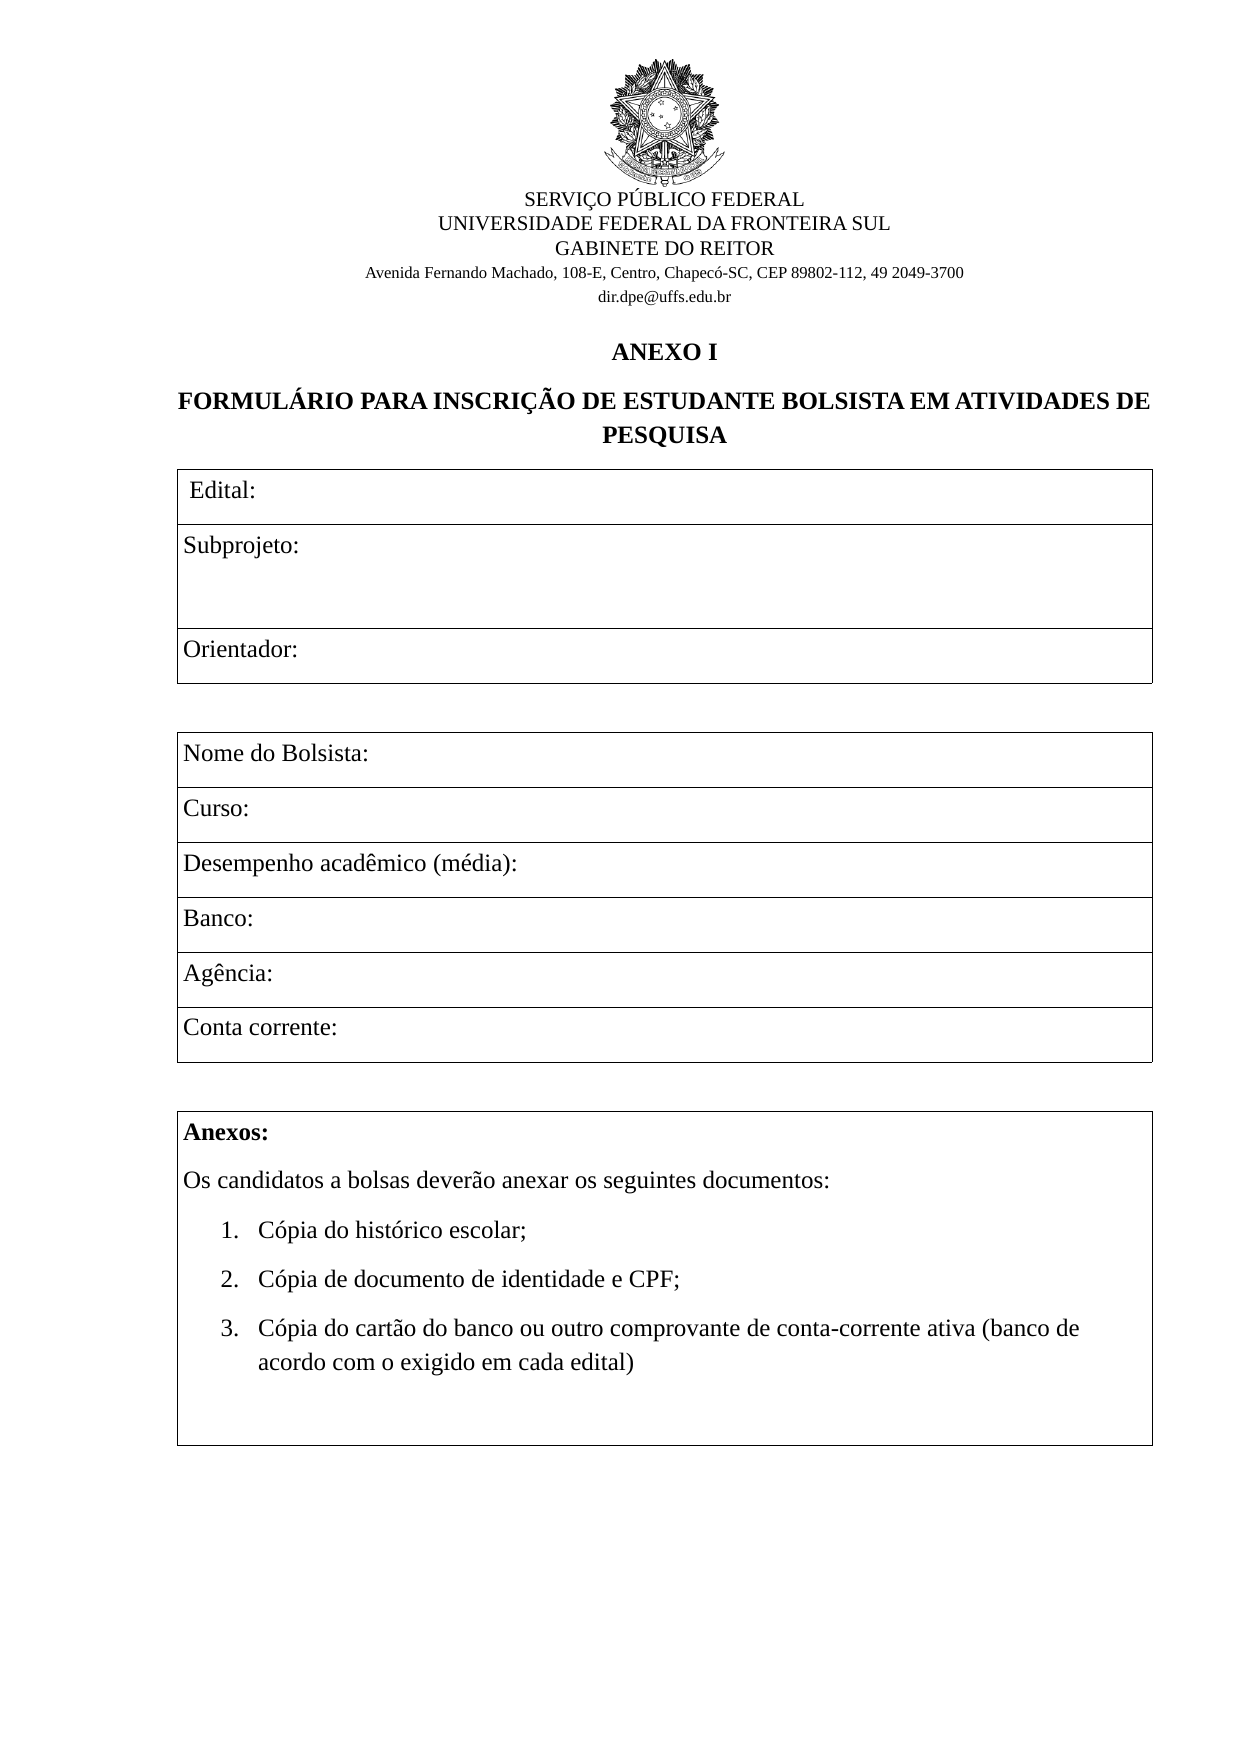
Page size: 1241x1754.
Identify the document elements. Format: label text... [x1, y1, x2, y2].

table_header Anexos: Os candidatos a bolsas deverão anexar os seguintes documentos: Cópia do histórico escolar; Cópia de documento de identidade e CPF; Cópia do cartão do banco ou outro comprovante de conta-corrente ativa (banco de acordo com o exigido em cada edital) [178, 1112, 1152, 1445]
table_cell Desempenho acadêmico (média): [178, 843, 1152, 897]
table_cell Orientador: [178, 629, 1152, 683]
table_cell Curso: [178, 788, 1152, 842]
table_header Nome do Bolsista: [178, 733, 1152, 787]
text ANEXO I [177, 337, 1152, 365]
text FORMULÁRIO PARA INSCRIÇÃO DE ESTUDANTE BOLSISTA EM ATIVIDADES DE PESQUISA [177, 386, 1152, 449]
table_cell Agência: [178, 953, 1152, 1007]
table_cell Subprojeto: [178, 525, 1152, 628]
table_cell Conta corrente: [178, 1008, 1152, 1062]
table_cell Banco: [178, 898, 1152, 952]
table_header Edital: [178, 470, 1152, 524]
